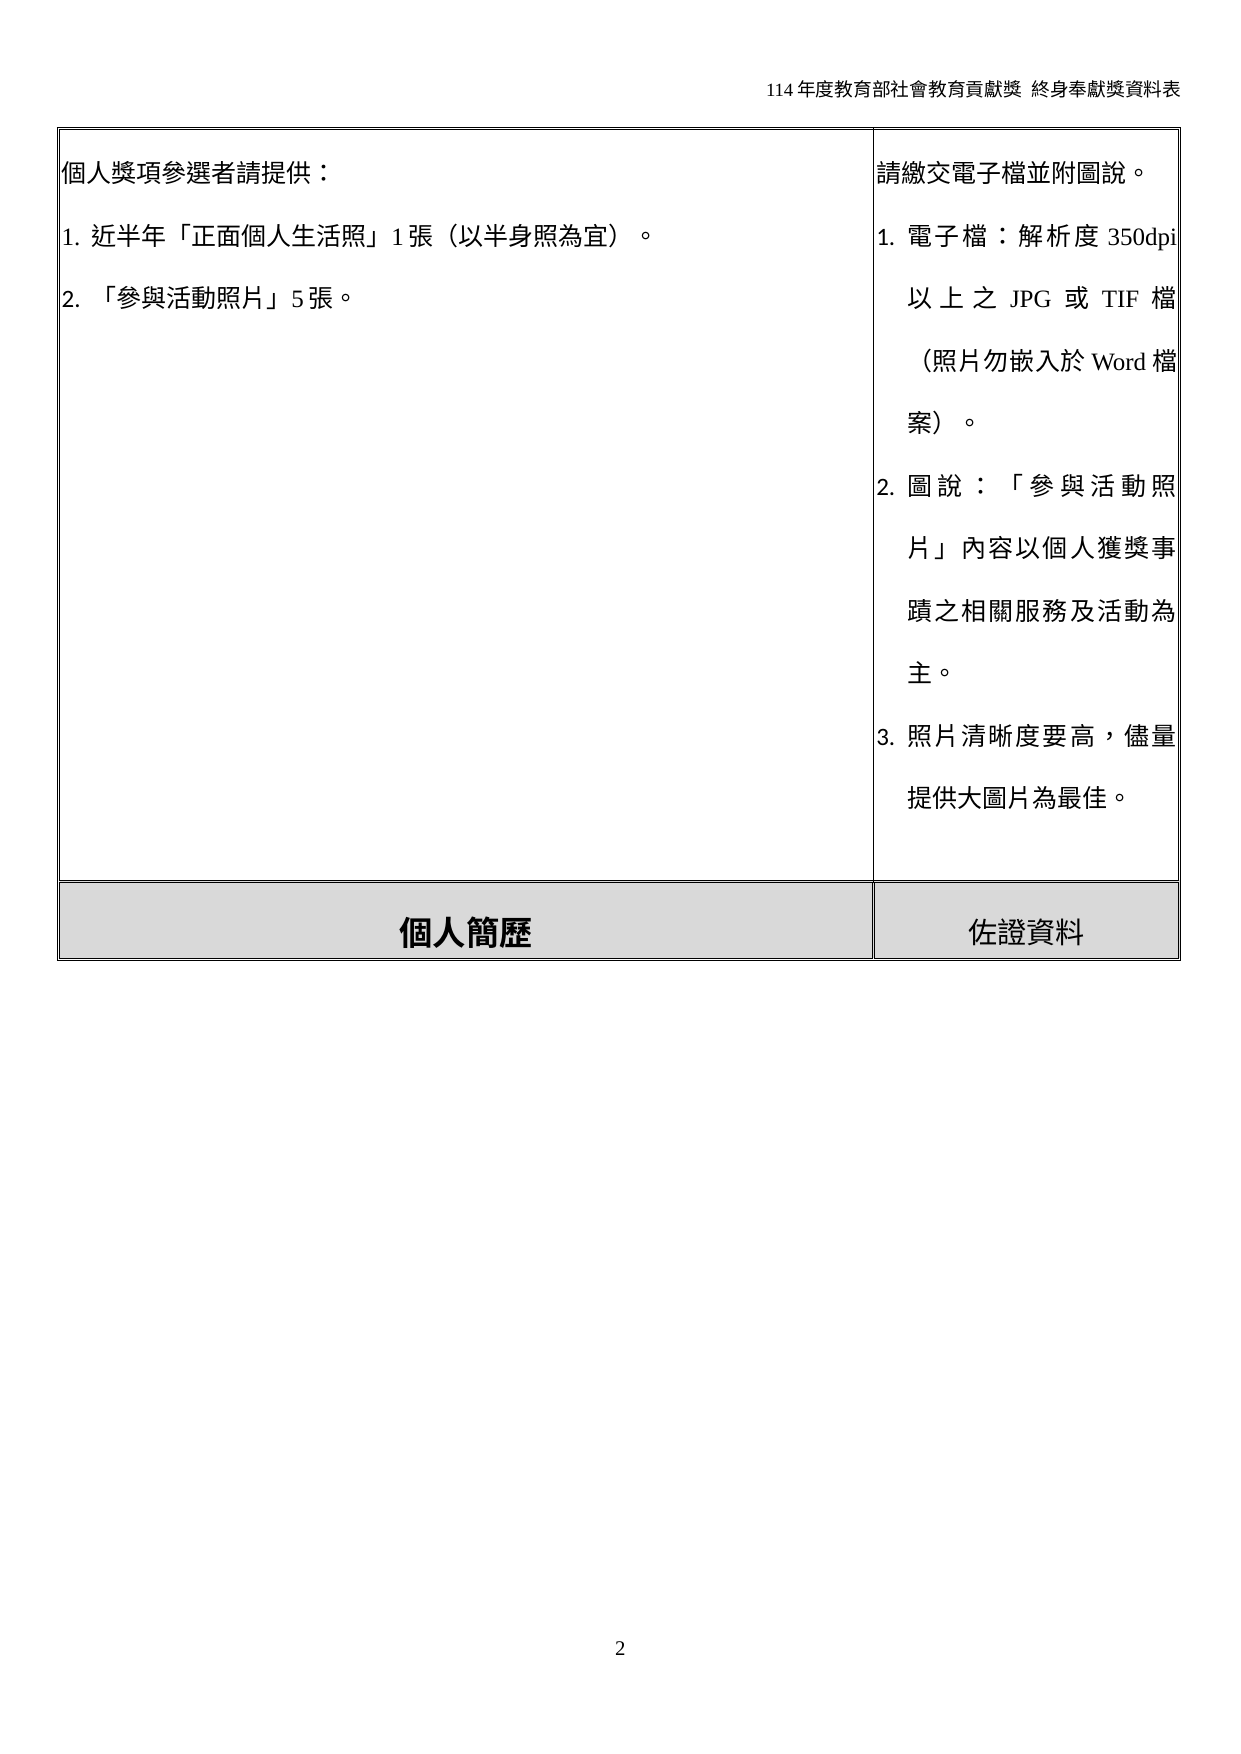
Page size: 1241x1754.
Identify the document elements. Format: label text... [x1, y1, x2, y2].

table_cell 個人簡歷 [60, 883, 872, 958]
table_cell 佐證資料 [875, 883, 1178, 958]
table_cell 請繳交電子檔並附圖說。 電子檔：解析度350dpi以上之JPG或TIF檔（照片勿嵌入於Word檔案）。 圖說：「參與活動照片」內容以個人獲獎事蹟之相關服務及活動為主。 照片清晰度要高，儘量提供大圖片為最佳。 [874, 130, 1178, 880]
table_cell 個人獎項參選者請提供： 近半年「正面個人生活照」1張（以半身照為宜）。 「參與活動照片」5張。 [60, 130, 873, 880]
